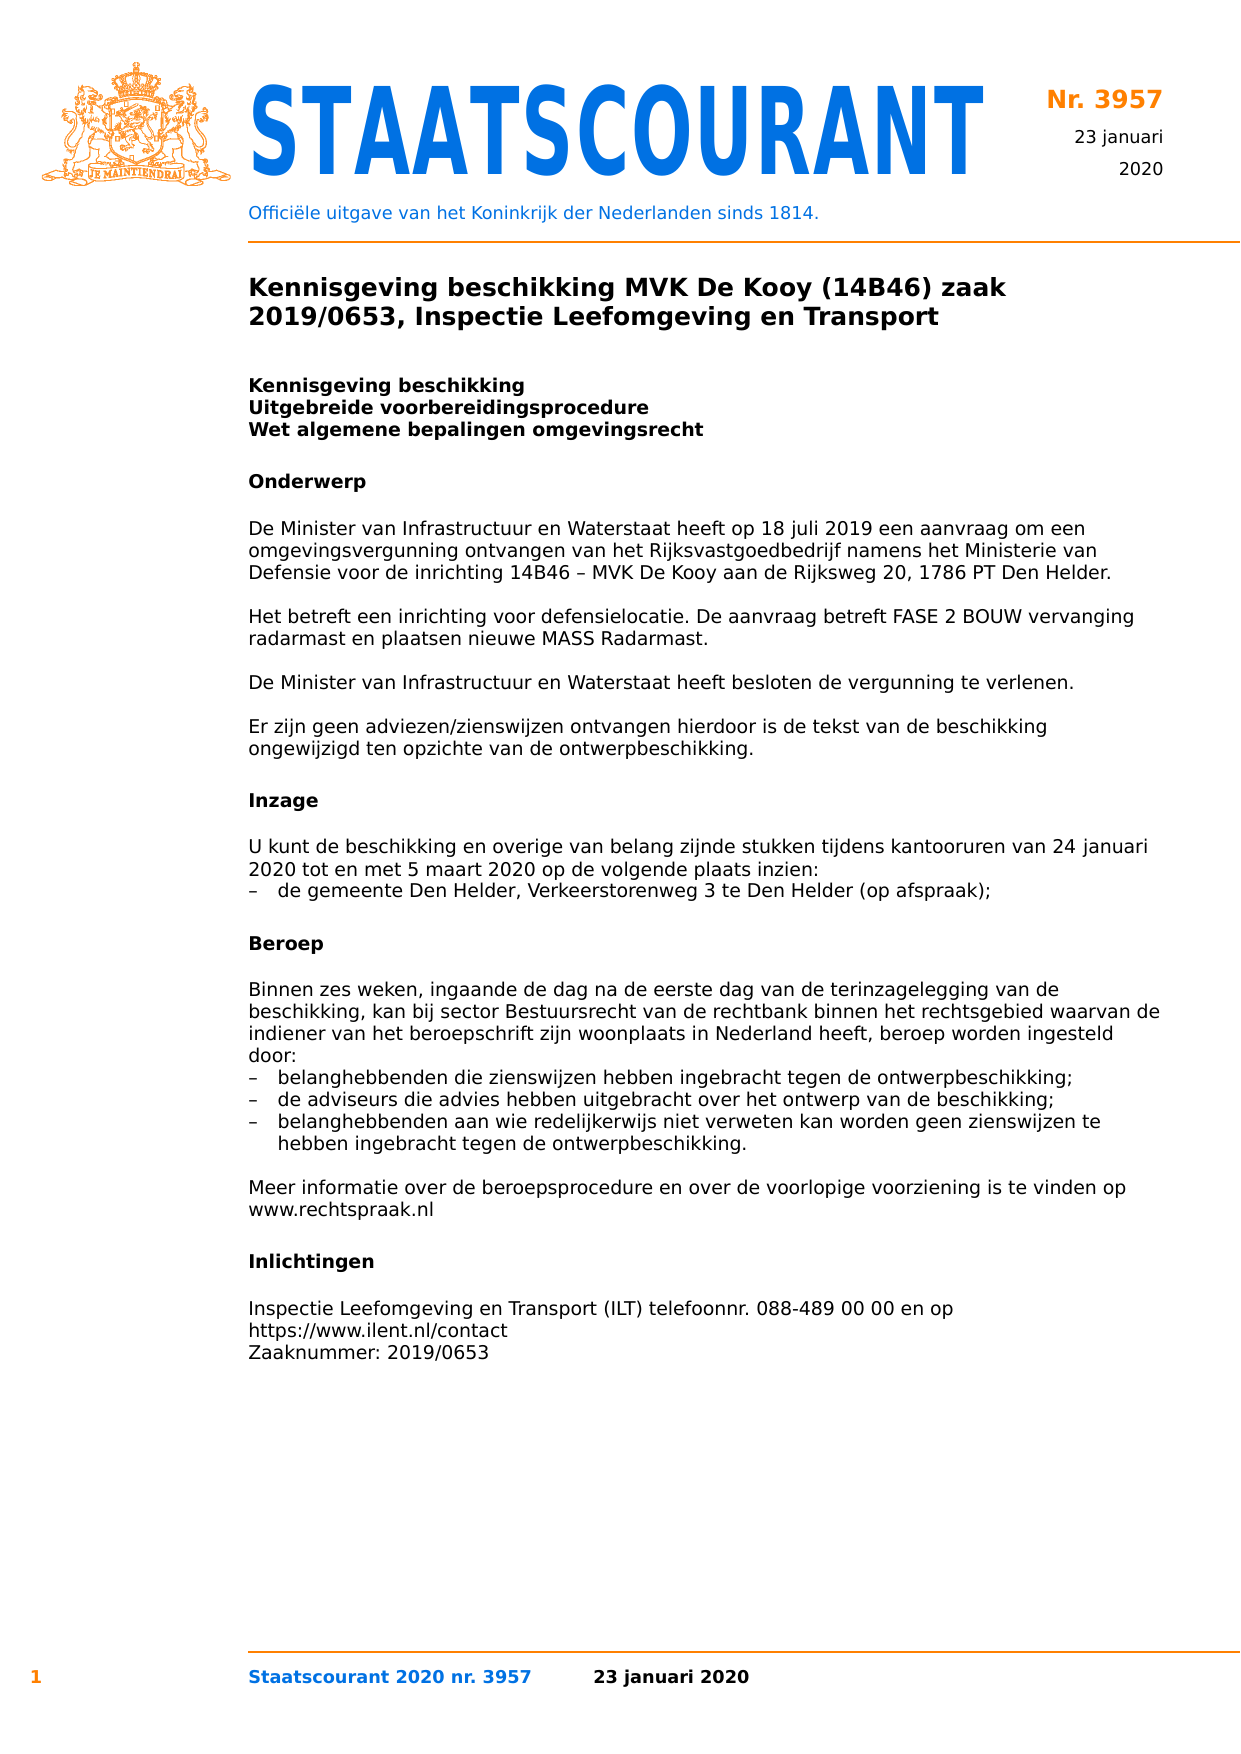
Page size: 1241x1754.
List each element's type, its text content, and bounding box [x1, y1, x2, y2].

table_header Nr. 3957 [998, 62, 1240, 121]
text Zaaknummer: 2019/0653 [248, 1342, 1163, 1364]
text U kunt de beschikking en overige van belang zijnde stukken tijdens kantooruren van 24 januari 2020 tot en met 5 maart 2020 op de volgende plaats inzien: [248, 836, 1163, 880]
subtitle Inlichtingen [248, 1251, 1163, 1273]
text – de gemeente Den Helder, Verkeerstorenweg 3 te Den Helder (op afspraak); [248, 880, 1163, 902]
table_cell 2020 [998, 153, 1240, 203]
text Binnen zes weken, ingaande de dag na de eerste dag van de terinzagelegging van de beschikking, kan bij sector Bestuursrecht van de rechtbank binnen het rechtsgebied waarvan de indiener van het beroepschrift zijn woonplaats in Nederland heeft, beroep worden ingesteld door: [248, 979, 1163, 1067]
table_cell 23 januari [998, 121, 1240, 153]
subtitle Onderwerp [248, 471, 1163, 493]
table_header [25, 62, 248, 241]
text – belanghebbenden aan wie redelijkerwijs niet verweten kan worden geen zienswijzen te hebben ingebracht tegen de ontwerpbeschikking. [248, 1111, 1163, 1155]
text De Minister van Infrastructuur en Waterstaat heeft besloten de vergunning te verlenen. [248, 672, 1163, 694]
text Inspectie Leefomgeving en Transport (ILT) telefoonnr. 088-489 00 00 en op https://www.ilent.nl/contact [248, 1298, 1163, 1342]
table_cell Officiële uitgave van het Koninkrijk der Nederlanden sinds 1814. [248, 203, 1240, 241]
subtitle Inzage [248, 789, 1163, 811]
text – de adviseurs die advies hebben uitgebracht over het ontwerp van de beschikking; [248, 1089, 1163, 1111]
text Uitgebreide voorbereidingsprocedure [248, 397, 1163, 419]
text Kennisgeving beschikking [248, 375, 1163, 397]
text Meer informatie over de beroepsprocedure en over de voorlopige voorziening is te vinden op www.rechtspraak.nl [248, 1177, 1163, 1221]
text Het betreft een inrichting voor defensielocatie. De aanvraag betreft FASE 2 BOUW vervanging radarmast en plaatsen nieuwe MASS Radarmast. [248, 606, 1163, 650]
picture [41, 62, 231, 186]
table_header STAATSCOURANT [248, 62, 998, 203]
text Er zijn geen adviezen/zienswijzen ontvangen hierdoor is de tekst van de beschikking ongewijzigd ten opzichte van de ontwerpbeschikking. [248, 716, 1163, 759]
subtitle Beroep [248, 932, 1163, 954]
text Wet algemene bepalingen omgevingsrecht [248, 419, 1163, 441]
text – belanghebbenden die zienswijzen hebben ingebracht tegen de ontwerpbeschikking; [248, 1067, 1163, 1089]
subtitle Kennisgeving beschikking MVK De Kooy (14B46) zaak 2019/0653, Inspectie Leefomgeving en Transport [248, 273, 1163, 331]
text De Minister van Infrastructuur en Waterstaat heeft op 18 juli 2019 een aanvraag om een omgevingsvergunning ontvangen van het Rijksvastgoedbedrijf namens het Ministerie van Defensie voor de inrichting 14B46 – MVK De Kooy aan de Rijksweg 20, 1786 PT Den Helder. [248, 518, 1163, 584]
